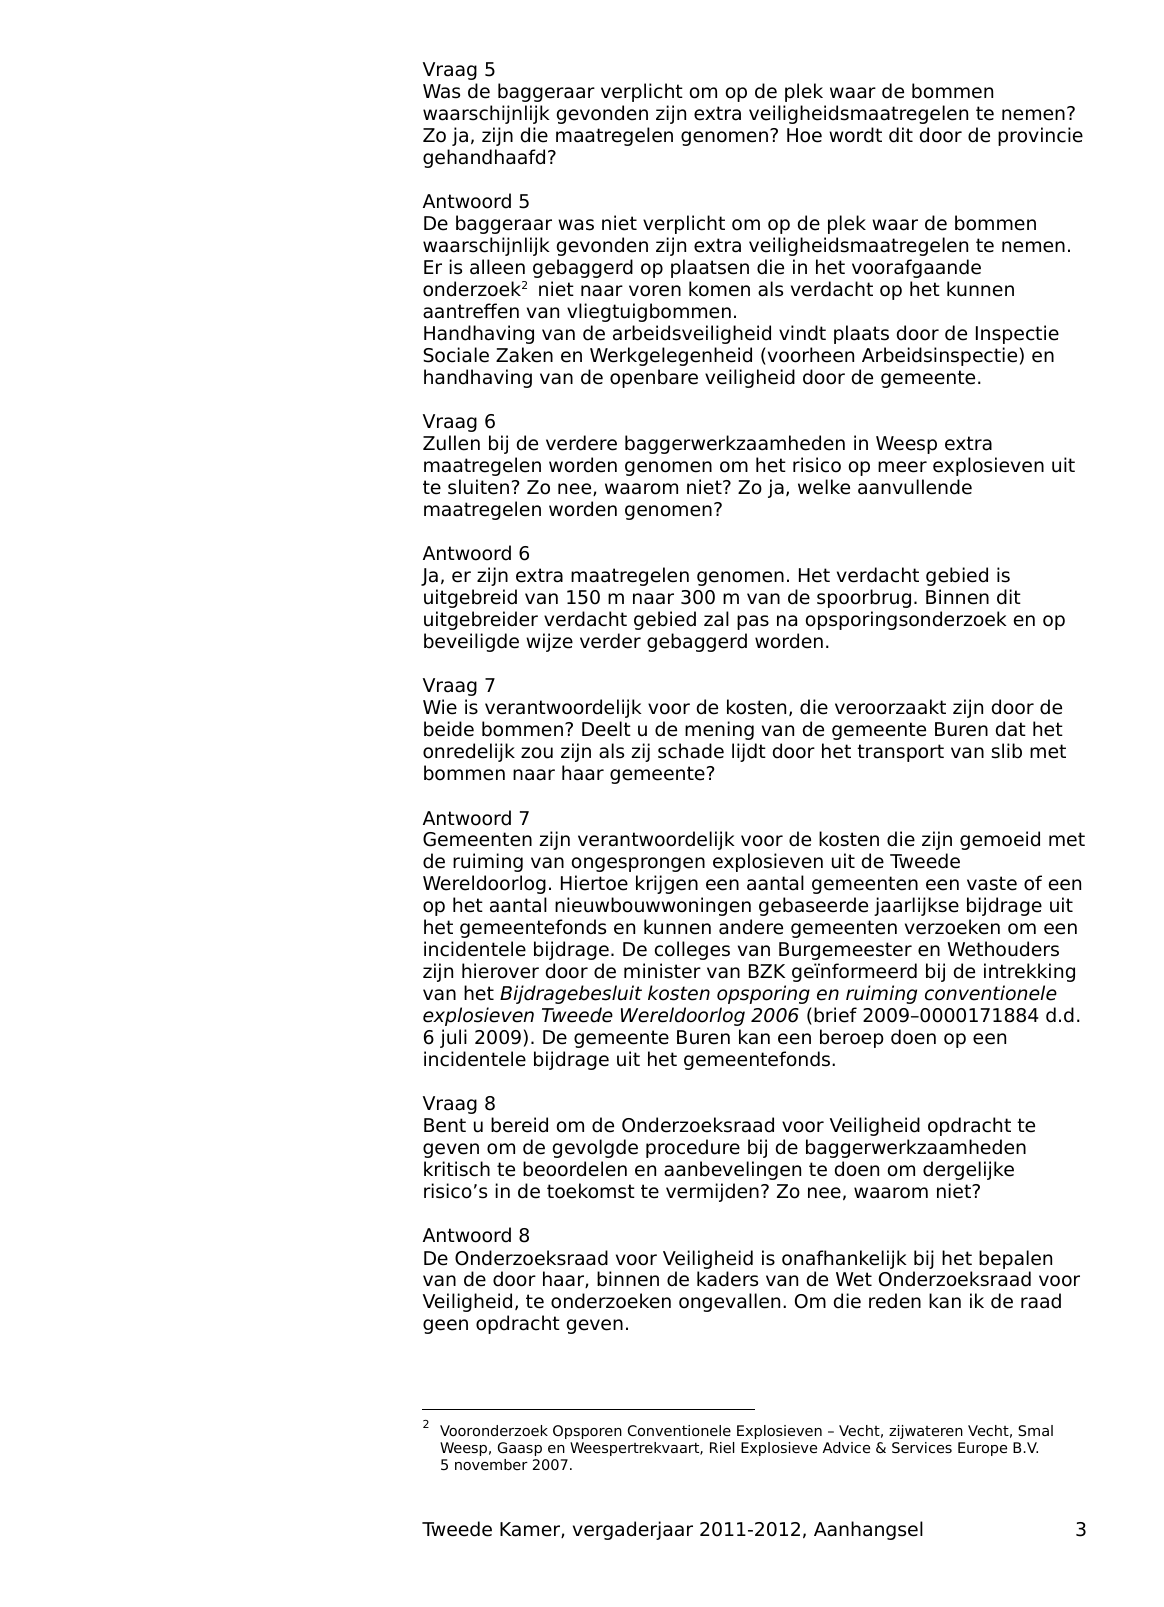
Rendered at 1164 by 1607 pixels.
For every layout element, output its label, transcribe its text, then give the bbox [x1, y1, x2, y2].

text De Onderzoeksraad voor Veiligheid is onafhankelijk bij het bepalen van de door haar, binnen de kaders van de Wet Onderzoeksraad voor Veiligheid, te onderzoeken ongevallen. Om die reden kan ik de raad geen opdracht geven. [422, 1247, 1087, 1335]
text Zullen bij de verdere baggerwerkzaamheden in Weesp extra maatregelen worden genomen om het risico op meer explosieven uit te sluiten? Zo nee, waarom niet? Zo ja, welke aanvullende maatregelen worden genomen? [422, 433, 1087, 521]
text Antwoord 7 [422, 807, 1087, 829]
text Was de baggeraar verplicht om op de plek waar de bommen waarschijnlijk gevonden zijn extra veiligheidsmaatregelen te nemen? Zo ja, zijn die maatregelen genomen? Hoe wordt dit door de provincie gehandhaafd? [422, 81, 1087, 169]
text Antwoord 6 [422, 543, 1087, 565]
text Antwoord 5 [422, 191, 1087, 213]
text Vraag 7 [422, 675, 1087, 697]
text Antwoord 8 [422, 1225, 1087, 1247]
text De baggeraar was niet verplicht om op de plek waar de bommen waarschijnlijk gevonden zijn extra veiligheidsmaatregelen te nemen. Er is alleen gebaggerd op plaatsen die in het voorafgaande onderzoek niet naar voren komen als verdacht op het kunnen aantreffen van vliegtuigbommen. [422, 213, 1087, 323]
text Gemeenten zijn verantwoordelijk voor de kosten die zijn gemoeid met de ruiming van ongesprongen explosieven uit de Tweede Wereldoorlog. Hiertoe krijgen een aantal gemeenten een vaste of een op het aantal nieuwbouwwoningen gebaseerde jaarlijkse bijdrage uit het gemeentefonds en kunnen andere gemeenten verzoeken om een incidentele bijdrage. De colleges van Burgemeester en Wethouders zijn hierover door de minister van BZK geïnformeerd bij de intrekking van het Bijdragebesluit kosten opsporing en ruiming conventionele explosieven Tweede Wereldoorlog 2006 (brief 2009–0000171884 d.d. 6 juli 2009). De gemeente Buren kan een beroep doen op een incidentele bijdrage uit het gemeentefonds. [422, 829, 1087, 1071]
text Vraag 5 [422, 59, 1087, 81]
text Vooronderzoek Opsporen Conventionele Explosieven – Vecht, zijwateren Vecht, Smal Weesp, Gaasp en Weespertrekvaart, Riel Explosieve Advice & Services Europe B.V. 5 november 2007. [422, 1418, 1087, 1474]
text Vraag 6 [422, 411, 1087, 433]
text Vraag 8 [422, 1093, 1087, 1115]
text Wie is verantwoordelijk voor de kosten, die veroorzaakt zijn door de beide bommen? Deelt u de mening van de gemeente Buren dat het onredelijk zou zijn als zij schade lijdt door het transport van slib met bommen naar haar gemeente? [422, 697, 1087, 785]
text Handhaving van de arbeidsveiligheid vindt plaats door de Inspectie Sociale Zaken en Werkgelegenheid (voorheen Arbeidsinspectie) en handhaving van de openbare veiligheid door de gemeente. [422, 323, 1087, 389]
text Ja, er zijn extra maatregelen genomen. Het verdacht gebied is uitgebreid van 150 m naar 300 m van de spoorbrug. Binnen dit uitgebreider verdacht gebied zal pas na opsporingsonderzoek en op beveiligde wijze verder gebaggerd worden. [422, 565, 1087, 653]
text Bent u bereid om de Onderzoeksraad voor Veiligheid opdracht te geven om de gevolgde procedure bij de baggerwerkzaamheden kritisch te beoordelen en aanbevelingen te doen om dergelijke risico’s in de toekomst te vermijden? Zo nee, waarom niet? [422, 1115, 1087, 1203]
